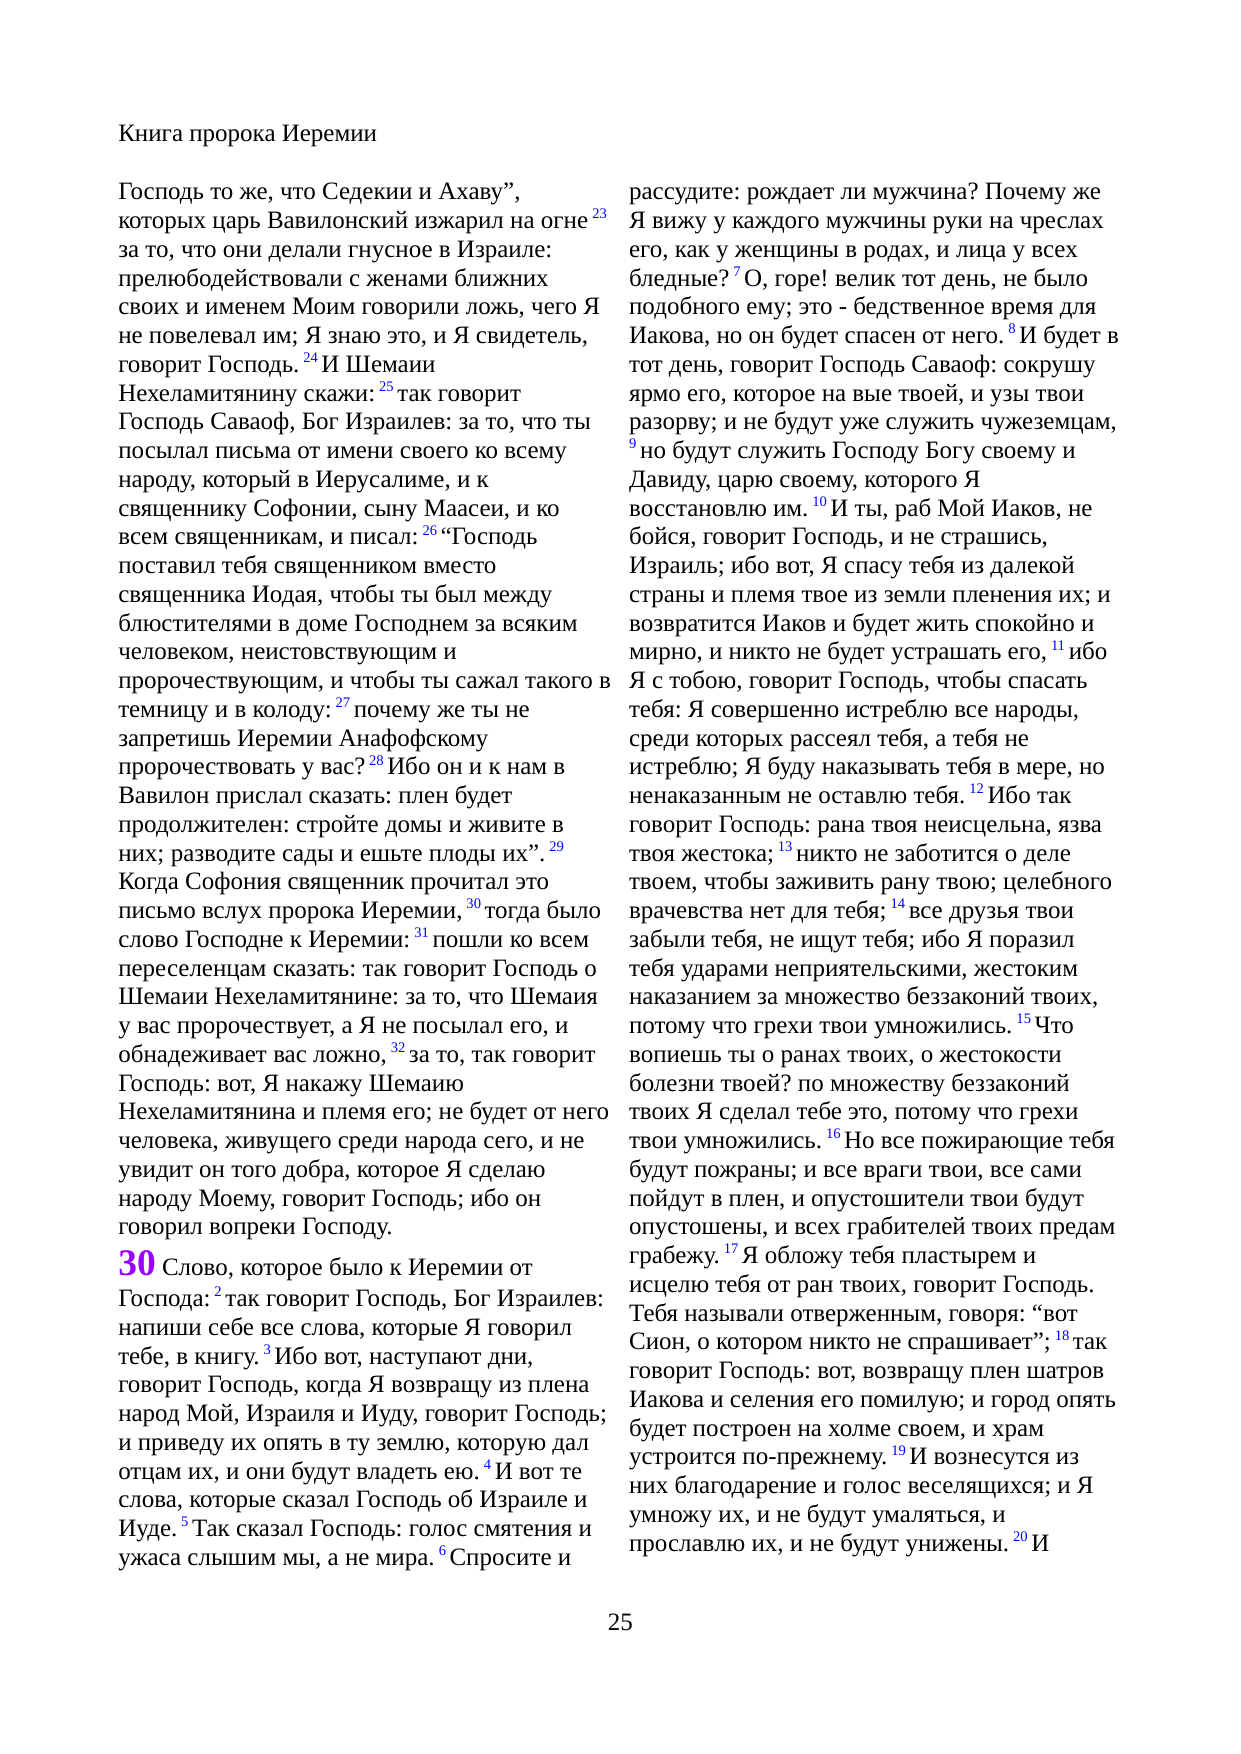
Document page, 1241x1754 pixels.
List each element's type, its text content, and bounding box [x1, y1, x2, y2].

text 30 Слово, которое было к Иеремии от Господа: 2 так говорит Господь, Бог Израилев: напиши себе все слова, которые Я говорил тебе, в книгу. 3 Ибо вот, наступают дни, говорит Господь, когда Я возвращу из плена народ Мой, Израиля и Иуду, говорит Господь; и приведу их опять в ту землю, которую дал отцам их, и они будут владеть ею. 4 И вот те слова, которые сказал Господь об Израиле и Иуде. 5 Так сказал Господь: голос смятения и ужаса слышим мы, а не мира. 6 Спросите и [118, 1240, 611, 1571]
text рассудите: рождает ли мужчина? Почему же Я вижу у каждого мужчины руки на чреслах его, как у женщины в родах, и лица у всех бледные? 7 О, горе! велик тот день, не было подобного ему; это - бедственное время для Иакова, но он будет спасен от него. 8 И будет в тот день, говорит Господь Саваоф: сокрушу ярмо его, которое на вые твоей, и узы твои разорву; и не будут уже служить чужеземцам, 9 но будут служить Господу Богу своему и Давиду, царю своему, которого Я восстановлю им. 10 И ты, раб Мой Иаков, не бойся, говорит Господь, и не страшись, Израиль; ибо вот, Я спасу тебя из далекой страны и племя твое из земли пленения их; и возвратится Иаков и будет жить спокойно и мирно, и никто не будет устрашать его, 11 ибо Я с тобою, говорит Господь, чтобы спасать тебя: Я совершенно истреблю все народы, среди которых рассеял тебя, а тебя не истреблю; Я буду наказывать тебя в мере, но ненаказанным не оставлю тебя. 12 Ибо так говорит Господь: рана твоя неисцельна, язва твоя жестока; 13 никто не заботится о деле твоем, чтобы заживить рану твою; целебного врачевства нет для тебя; 14 все друзья твои забыли тебя, не ищут тебя; ибо Я поразил тебя ударами неприятельскими, жестоким наказанием за множество беззаконий твоих, потому что грехи твои умножились. 15 Что вопиешь ты о ранах твоих, о жестокости болезни твоей? по множеству беззаконий твоих Я сделал тебе это, потому что грехи твои умножились. 16 Но все пожирающие тебя будут пожраны; и все враги твои, все сами пойдут в плен, и опустошители твои будут опустошены, и всех грабителей твоих предам грабежу. 17 Я обложу тебя пластырем и исцелю тебя от ран твоих, говорит Господь. Тебя называли отверженным, говоря: “вот Сион, о котором никто не спрашивает”; 18 так говорит Господь: вот, возвращу плен шатров Иакова и селения его помилую; и город опять будет построен на холме своем, и храм устроится по-прежнему. 19 И вознесутся из них благодарение и голос веселящихся; и Я умножу их, и не будут умаляться, и прославлю их, и не будут унижены. 20 И [629, 176, 1122, 1556]
text Господь то же, что Седекии и Ахаву”, которых царь Вавилонский изжарил на огне 23 за то, что они делали гнусное в Израиле: прелюбодействовали с женами ближних своих и именем Моим говорили ложь, чего Я не повелевал им; Я знаю это, и Я свидетель, говорит Господь. 24 И Шемаии Нехеламитянину скажи: 25 так говорит Господь Саваоф, Бог Израилев: за то, что ты посылал письма от имени своего ко всему народу, который в Иерусалиме, и к священнику Софонии, сыну Маасеи, и ко всем священникам, и писал: 26 “Господь поставил тебя священником вместо священника Иодая, чтобы ты был между блюстителями в доме Господнем за всяким человеком, неистовствующим и пророчествующим, и чтобы ты сажал такого в темницу и в колоду: 27 почему же ты не запретишь Иеремии Анафофскому пророчествовать у вас? 28 Ибо он и к нам в Вавилон прислал сказать: плен будет продолжителен: стройте домы и живите в них; разводите сады и ешьте плоды их”. 29 Когда Софония священник прочитал это письмо вслух пророка Иеремии, 30 тогда было слово Господне к Иеремии: 31 пошли ко всем переселенцам сказать: так говорит Господь о Шемаии Нехеламитянине: за то, что Шемаия у вас пророчествует, а Я не посылал его, и обнадеживает вас ложно, 32 за то, так говорит Господь: вот, Я накажу Шемаию Нехеламитянина и племя его; не будет от него человека, живущего среди народа сего, и не увидит он того добра, которое Я сделаю народу Моему, говорит Господь; ибо он говорил вопреки Господу. [118, 176, 611, 1240]
